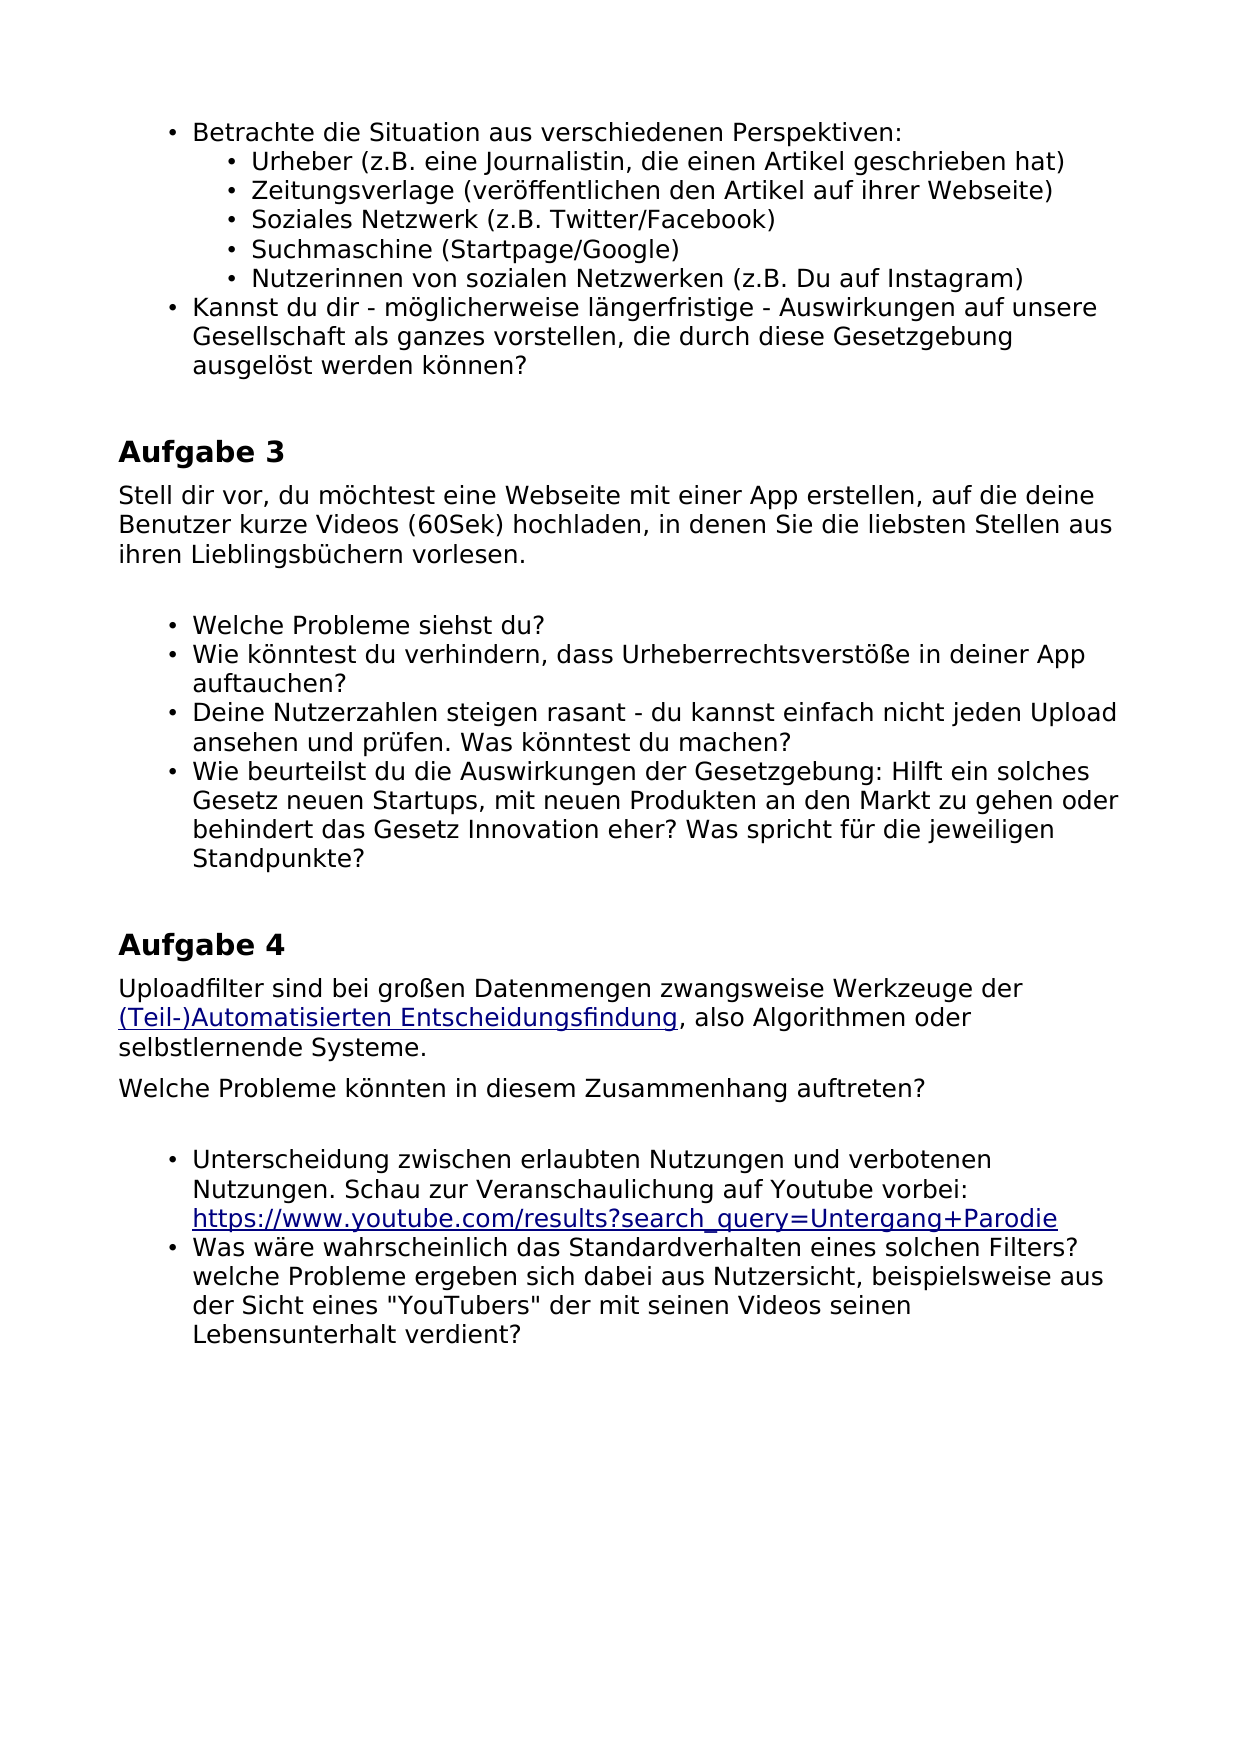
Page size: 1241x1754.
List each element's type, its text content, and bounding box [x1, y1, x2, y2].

list Wie beurteilst du die Auswirkungen der Gesetzgebung: Hilft ein solches Gesetz neuen Startups, mit neuen Produkten an den Markt zu gehen oder behindert das Gesetz Innovation eher? Was spricht für die jeweiligen Standpunkte? [177, 757, 1122, 873]
text Uploadfilter sind bei großen Datenmengen zwangsweise Werkzeuge der (Teil-)Automatisierten Entscheidungsfindung, also Algorithmen oder selbstlernende Systeme. [118, 974, 1122, 1062]
list Suchmaschine (Startpage/Google) [236, 235, 1122, 264]
list Wie könntest du verhindern, dass Urheberrechtsverstöße in deiner App auftauchen? [177, 640, 1122, 698]
list Betrachte die Situation aus verschiedenen Perspektiven: [177, 118, 1122, 147]
list Kannst du dir - möglicherweise längerfristige - Auswirkungen auf unsere Gesellschaft als ganzes vorstellen, die durch diese Gesetzgebung ausgelöst werden können? [177, 293, 1122, 381]
subtitle Aufgabe 3 [118, 435, 1122, 469]
list Welche Probleme siehst du? [177, 611, 1122, 640]
list Nutzerinnen von sozialen Netzwerken (z.B. Du auf Instagram) [236, 264, 1122, 293]
list Soziales Netzwerk (z.B. Twitter/Facebook) [236, 206, 1122, 235]
subtitle Aufgabe 4 [118, 928, 1122, 962]
list Unterscheidung zwischen erlaubten Nutzungen und verbotenen Nutzungen. Schau zur Veranschaulichung auf Youtube vorbei: https://www.youtube.com/results?search_query=Untergang+Parodie [177, 1146, 1122, 1233]
list Deine Nutzerzahlen steigen rasant - du kannst einfach nicht jeden Upload ansehen und prüfen. Was könntest du machen? [177, 698, 1122, 757]
text Stell dir vor, du möchtest eine Webseite mit einer App erstellen, auf die deine Benutzer kurze Videos (60Sek) hochladen, in denen Sie die liebsten Stellen aus ihren Lieblingsbüchern vorlesen. [118, 482, 1122, 569]
text Welche Probleme könnten in diesem Zusammenhang auftreten? [118, 1074, 1122, 1104]
list Zeitungsverlage (veröffentlichen den Artikel auf ihrer Webseite) [236, 176, 1122, 206]
list Urheber (z.B. eine Journalistin, die einen Artikel geschrieben hat) [236, 147, 1122, 176]
list Was wäre wahrscheinlich das Standardverhalten eines solchen Filters? welche Probleme ergeben sich dabei aus Nutzersicht, beispielsweise aus der Sicht eines "YouTubers" der mit seinen Videos seinen Lebensunterhalt verdient? [177, 1233, 1122, 1350]
